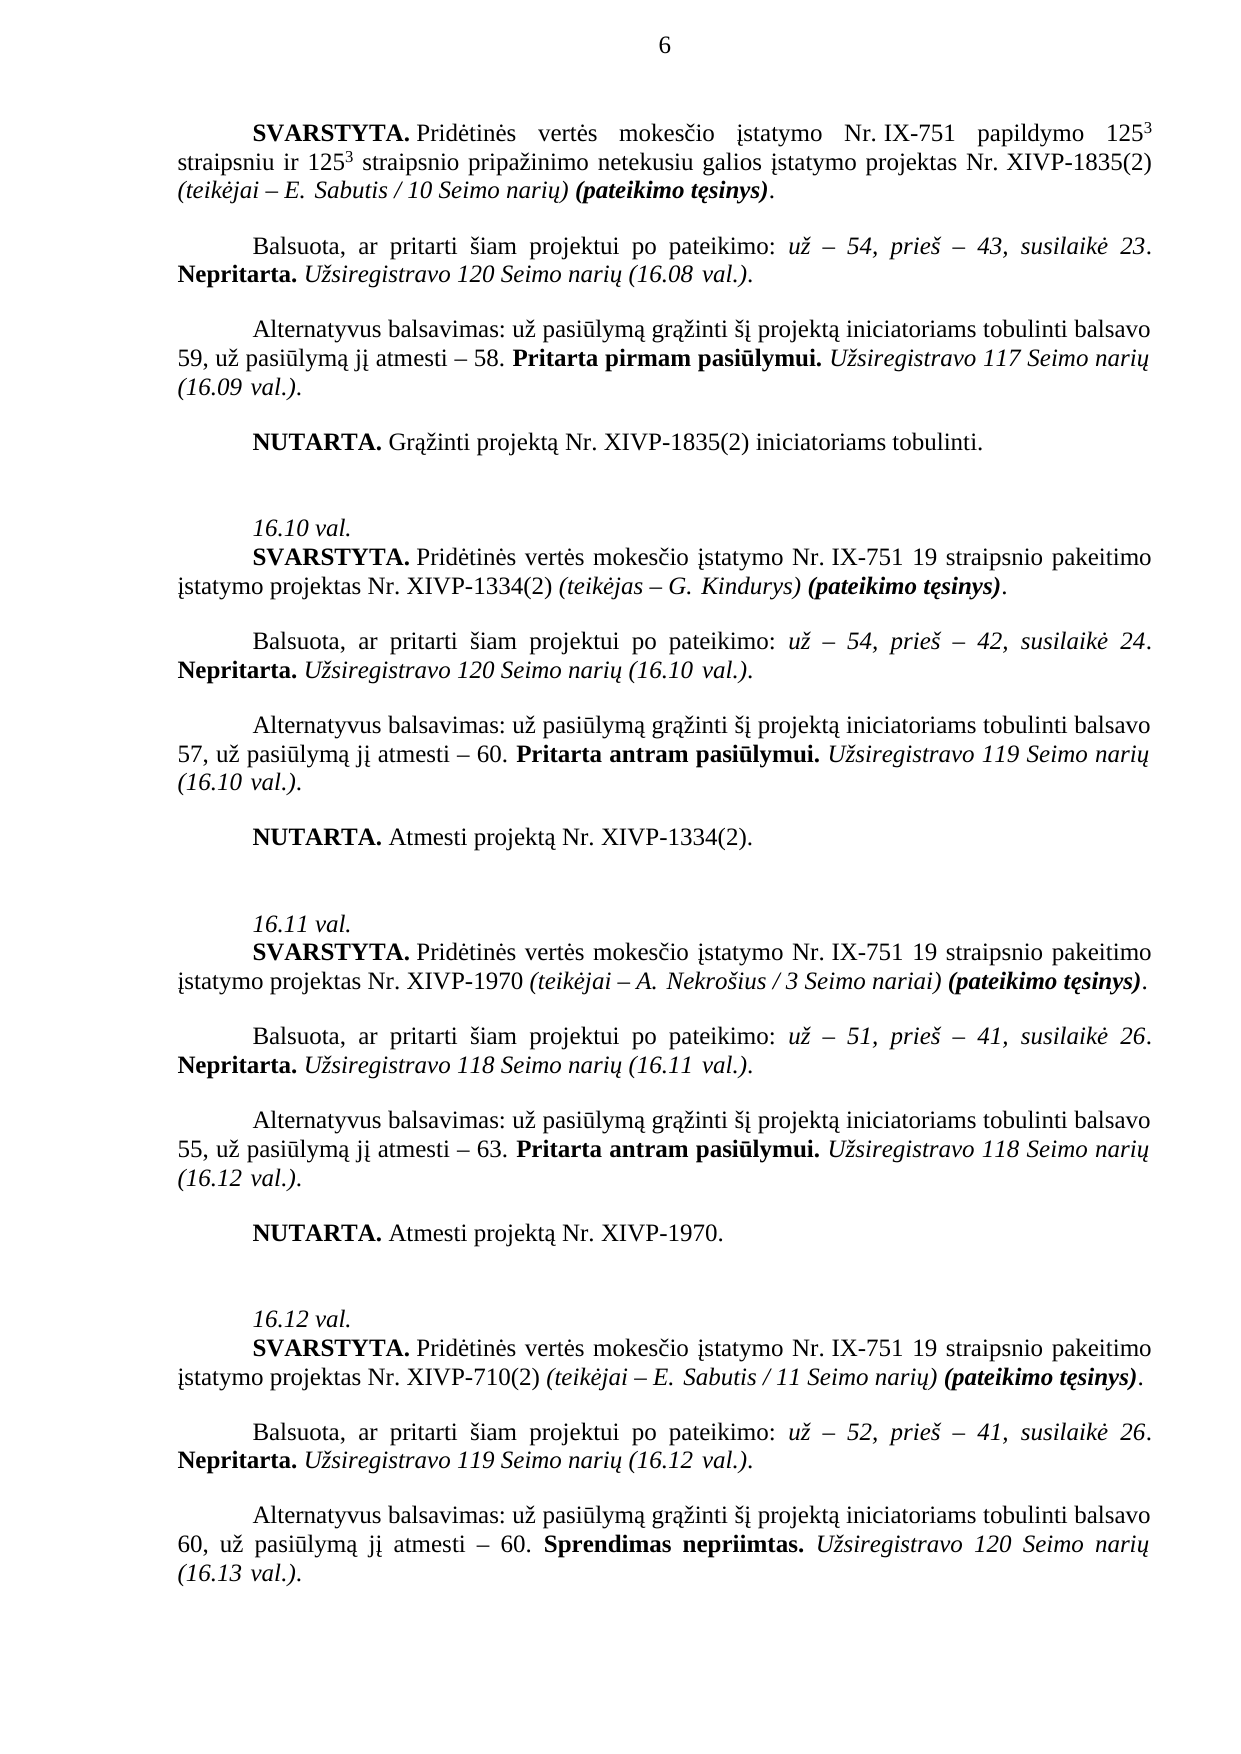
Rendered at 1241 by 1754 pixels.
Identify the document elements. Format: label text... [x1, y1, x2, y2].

text 16.12 val. [177, 1304, 1152, 1333]
text SVARSTYTA. Pridėtinės vertės mokesčio įstatymo Nr. IX-751 19 straipsnio pakeitimo įstatymo projektas Nr. XIVP-1970 (teikėjai – A. Nekrošius / 3 Seimo nariai) (pateikimo tęsinys). [177, 937, 1152, 995]
text Balsuota, ar pritarti šiam projektui po pateikimo: už – 54, prieš – 42, susilaikė 24. Nepritarta. Užsiregistravo 120 Seimo narių (16.10 val.). [177, 626, 1152, 683]
text SVARSTYTA. Pridėtinės vertės mokesčio įstatymo Nr. IX-751 papildymo 1253 straipsniu ir 1253 straipsnio pripažinimo netekusiu galios įstatymo projektas Nr. XIVP-1835(2) (teikėjai – E. Sabutis / 10 Seimo narių) (pateikimo tęsinys). [177, 118, 1152, 204]
text SVARSTYTA. Pridėtinės vertės mokesčio įstatymo Nr. IX-751 19 straipsnio pakeitimo įstatymo projektas Nr. XIVP-710(2) (teikėjai – E. Sabutis / 11 Seimo narių) (pateikimo tęsinys). [177, 1333, 1152, 1390]
text Alternatyvus balsavimas: už pasiūlymą grąžinti šį projektą iniciatoriams tobulinti balsavo 59, už pasiūlymą jį atmesti – 58. Pritarta pirmam pasiūlymui. Užsiregistravo 117 Seimo narių (16.09 val.). [177, 314, 1152, 401]
text 16.11 val. [177, 909, 1152, 937]
text Balsuota, ar pritarti šiam projektui po pateikimo: už – 51, prieš – 41, susilaikė 26. Nepritarta. Užsiregistravo 118 Seimo narių (16.11 val.). [177, 1021, 1152, 1079]
text 16.10 val. [177, 513, 1152, 542]
text Alternatyvus balsavimas: už pasiūlymą grąžinti šį projektą iniciatoriams tobulinti balsavo 57, už pasiūlymą jį atmesti – 60. Pritarta antram pasiūlymui. Užsiregistravo 119 Seimo narių (16.10 val.). [177, 710, 1152, 796]
text Alternatyvus balsavimas: už pasiūlymą grąžinti šį projektą iniciatoriams tobulinti balsavo 55, už pasiūlymą jį atmesti – 63. Pritarta antram pasiūlymui. Užsiregistravo 118 Seimo narių (16.12 val.). [177, 1105, 1152, 1191]
text NUTARTA. Atmesti projektą Nr. XIVP-1334(2). [177, 822, 1152, 851]
text NUTARTA. Grąžinti projektą Nr. XIVP-1835(2) iniciatoriams tobulinti. [177, 427, 1152, 456]
text SVARSTYTA. Pridėtinės vertės mokesčio įstatymo Nr. IX-751 19 straipsnio pakeitimo įstatymo projektas Nr. XIVP-1334(2) (teikėjas – G. Kindurys) (pateikimo tęsinys). [177, 542, 1152, 600]
text Balsuota, ar pritarti šiam projektui po pateikimo: už – 52, prieš – 41, susilaikė 26. Nepritarta. Užsiregistravo 119 Seimo narių (16.12 val.). [177, 1417, 1152, 1474]
text Balsuota, ar pritarti šiam projektui po pateikimo: už – 54, prieš – 43, susilaikė 23. Nepritarta. Užsiregistravo 120 Seimo narių (16.08 val.). [177, 231, 1152, 288]
text NUTARTA. Atmesti projektą Nr. XIVP-1970. [177, 1218, 1152, 1247]
text Alternatyvus balsavimas: už pasiūlymą grąžinti šį projektą iniciatoriams tobulinti balsavo 60, už pasiūlymą jį atmesti – 60. Sprendimas nepriimtas. Užsiregistravo 120 Seimo narių (16.13 val.). [177, 1501, 1152, 1587]
